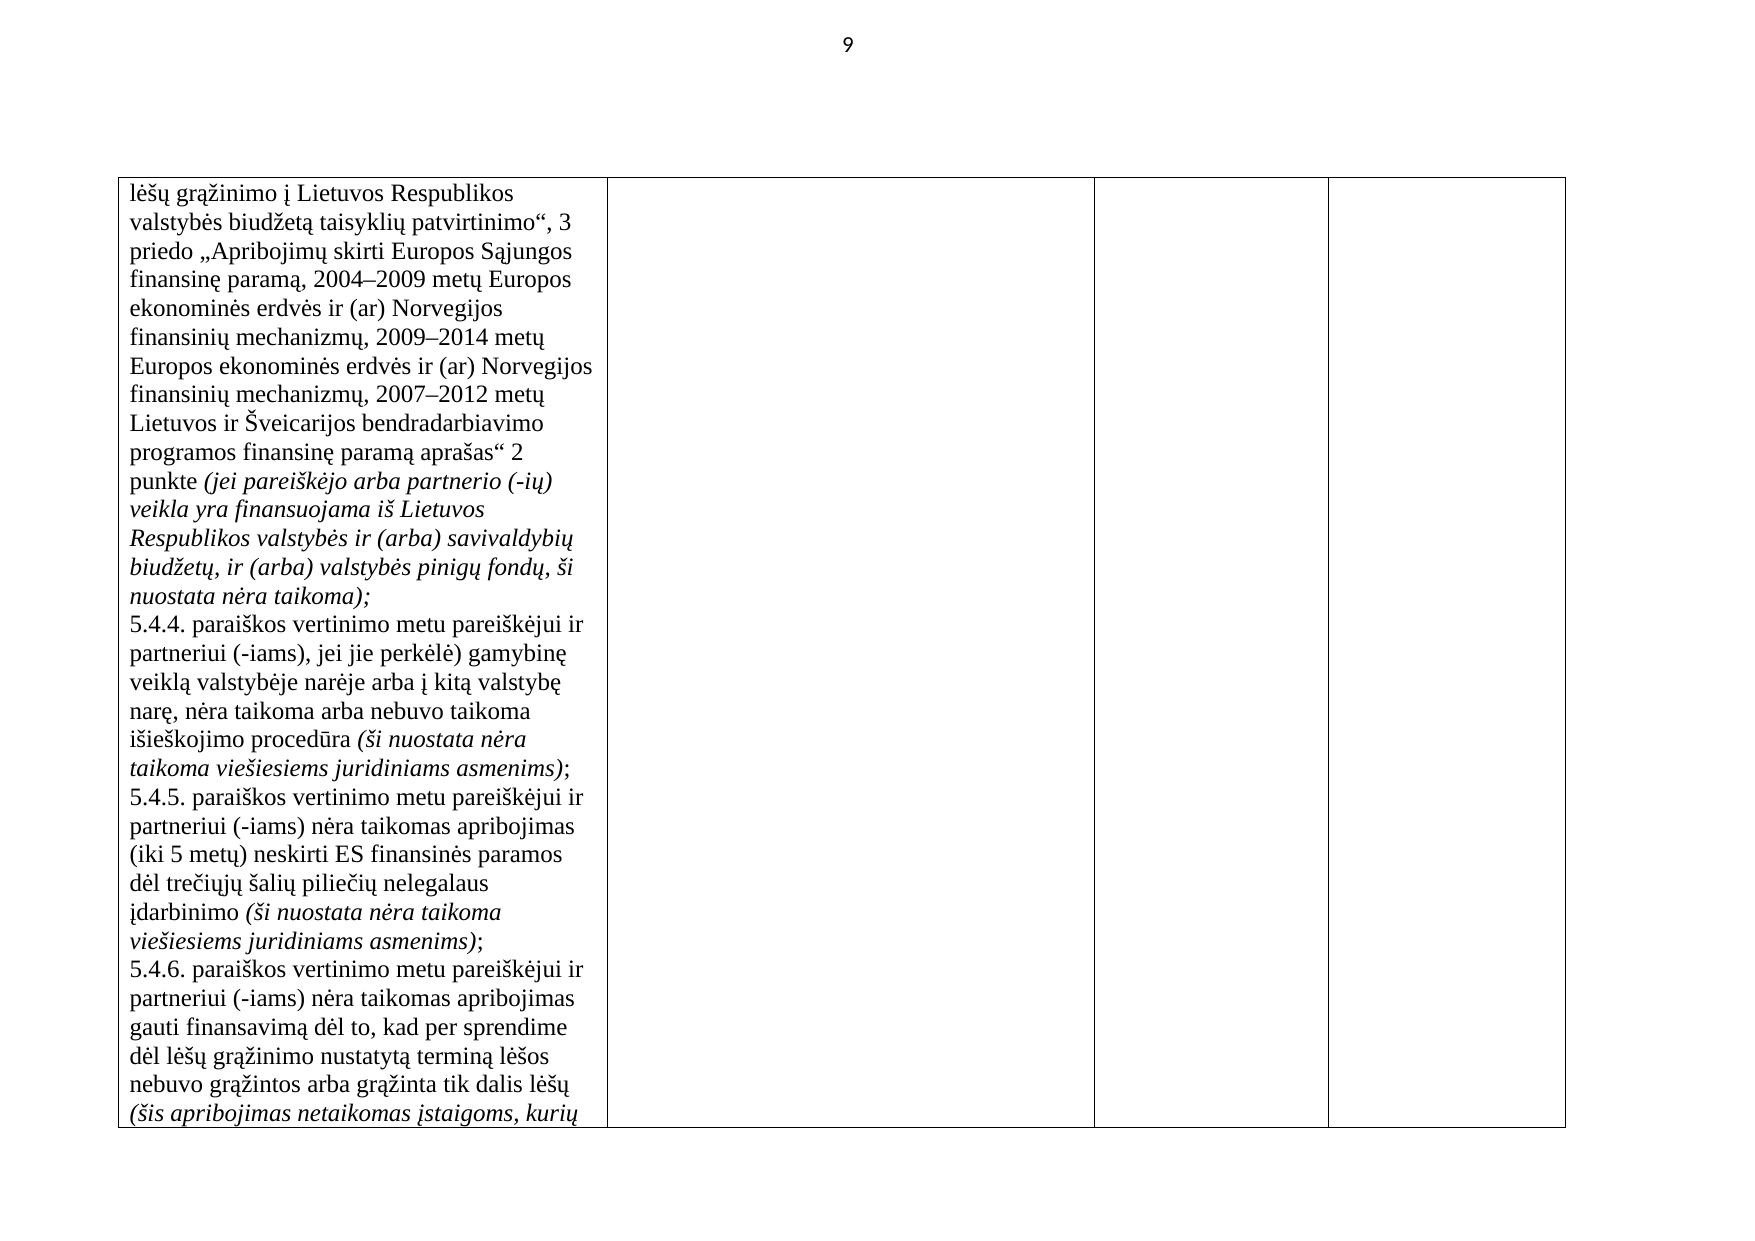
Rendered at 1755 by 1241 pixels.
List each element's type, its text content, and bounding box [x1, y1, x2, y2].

table_cell [1329, 178, 1565, 1127]
table_cell lėšų grąžinimo į Lietuvos Respublikos valstybės biudžetą taisyklių patvirtinimo“, 3 priedo „Apribojimų skirti Europos Sąjungos finansinę paramą, 2004–2009 metų Europos ekonominės erdvės ir (ar) Norvegijos finansinių mechanizmų, 2009–2014 metų Europos ekonominės erdvės ir (ar) Norvegijos finansinių mechanizmų, 2007–2012 metų Lietuvos ir Šveicarijos bendradarbiavimo programos finansinę paramą aprašas“ 2 punkte (jei pareiškėjo arba partnerio (-ių) veikla yra finansuojama iš Lietuvos Respublikos valstybės ir (arba) savivaldybių biudžetų, ir (arba) valstybės pinigų fondų, ši nuostata nėra taikoma); 5.4.4. paraiškos vertinimo metu pareiškėjui ir partneriui (-iams), jei jie perkėlė) gamybinę veiklą valstybėje narėje arba į kitą valstybę narę, nėra taikoma arba nebuvo taikoma išieškojimo procedūra (ši nuostata nėra taikoma viešiesiems juridiniams asmenims); 5.4.5. paraiškos vertinimo metu pareiškėjui ir partneriui (-iams) nėra taikomas apribojimas (iki 5 metų) neskirti ES finansinės paramos dėl trečiųjų šalių piliečių nelegalaus įdarbinimo (ši nuostata nėra taikoma viešiesiems juridiniams asmenims); 5.4.6. paraiškos vertinimo metu pareiškėjui ir partneriui (-iams) nėra taikomas apribojimas gauti finansavimą dėl to, kad per sprendime dėl lėšų grąžinimo nustatytą terminą lėšos nebuvo grąžintos arba grąžinta tik dalis lėšų (šis apribojimas netaikomas įstaigoms, kurių [119, 178, 607, 1127]
table_cell [608, 178, 1094, 1127]
table_cell [1095, 178, 1328, 1127]
